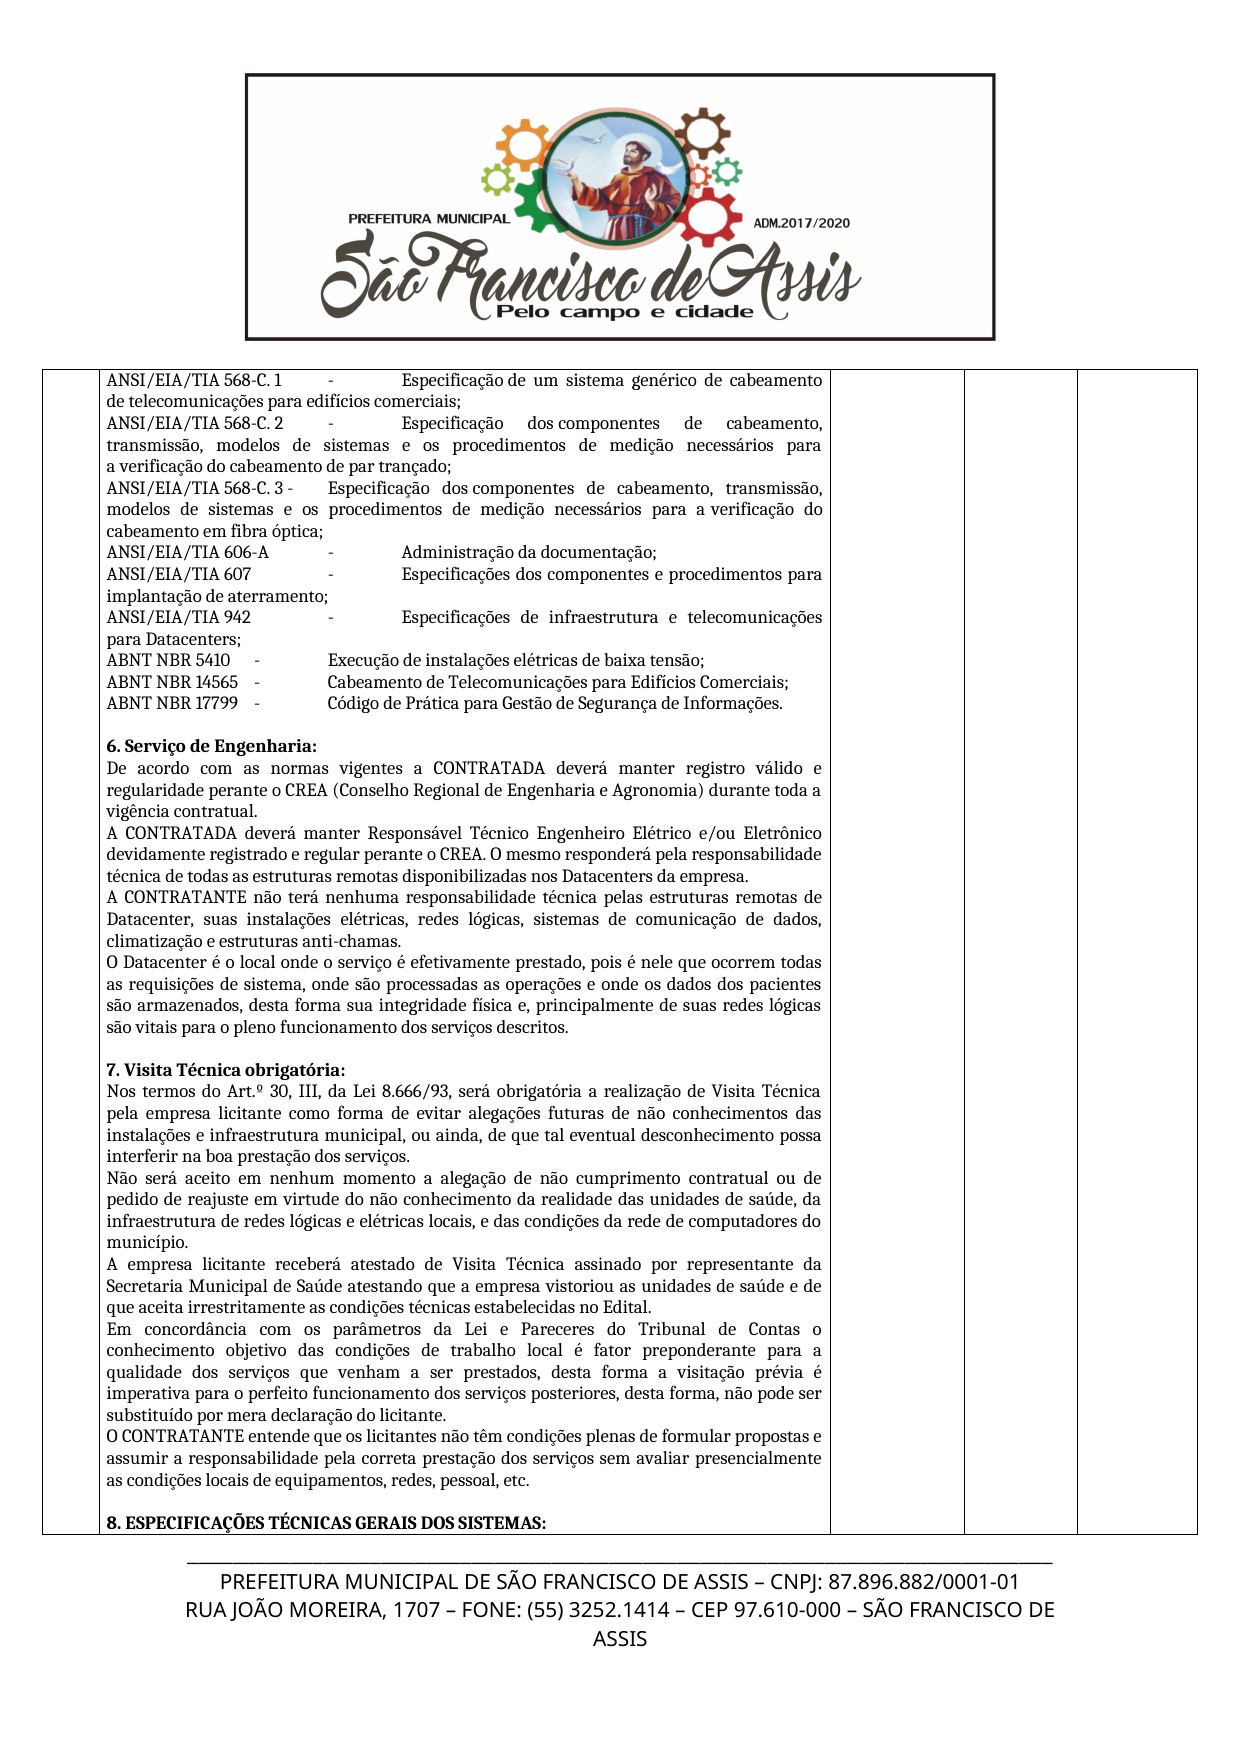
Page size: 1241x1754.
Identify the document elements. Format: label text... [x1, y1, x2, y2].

table_cell [965, 370, 1077, 1534]
table_cell [1078, 370, 1197, 1534]
table_cell ANSI/EIA/TIA 568-C. 1 - Especificação de um sistema genérico de cabeamento de telecomunicações para edifícios comerciais; ANSI/EIA/TIA 568-C. 2 - Especificação dos componentes de cabeamento, transmissão, modelos de sistemas e os procedimentos de medição necessários para a verificação do cabeamento de par trançado; ANSI/EIA/TIA 568-C. 3 - Especificação dos componentes de cabeamento, transmissão, modelos de sistemas e os procedimentos de medição necessários para a verificação do cabeamento em fibra óptica; ANSI/EIA/TIA 606-A - Administração da documentação; ANSI/EIA/TIA 607 - Especificações dos componentes e procedimentos para implantação de aterramento; ANSI/EIA/TIA 942 - Especificações de infraestrutura e telecomunicações para Datacenters; ABNT NBR 5410 - Execução de instalações elétricas de baixa tensão; ABNT NBR 14565 - Cabeamento de Telecomunicações para Edifícios Comerciais; ABNT NBR 17799 - Código de Prática para Gestão de Segurança de Informações. 6. Serviço de Engenharia: De acordo com as normas vigentes a CONTRATADA deverá manter registro válido e regularidade perante o CREA (Conselho Regional de Engenharia e Agronomia) durante toda a vigência contratual. A CONTRATADA deverá manter Responsável Técnico Engenheiro Elétrico e/ou Eletrônico devidamente registrado e regular perante o CREA. O mesmo responderá pela responsabilidade técnica de todas as estruturas remotas disponibilizadas nos Datacenters da empresa. A CONTRATANTE não terá nenhuma responsabilidade técnica pelas estruturas remotas de Datacenter, suas instalações elétricas, redes lógicas, sistemas de comunicação de dados, climatização e estruturas anti-chamas. O Datacenter é o local onde o serviço é efetivamente prestado, pois é nele que ocorrem todas as requisições de sistema, onde são processadas as operações e onde os dados dos pacientes são armazenados, desta forma sua integridade física e, principalmente de suas redes lógicas são vitais para o pleno funcionamento dos serviços descritos. 7. Visita Técnica obrigatória: Nos termos do Art.º 30, III, da Lei 8.666/93, será obrigatória a realização de Visita Técnica pela empresa licitante como forma de evitar alegações futuras de não conhecimentos das instalações e infraestrutura municipal, ou ainda, de que tal eventual desconhecimento possa interferir na boa prestação dos serviços. Não será aceito em nenhum momento a alegação de não cumprimento contratual ou de pedido de reajuste em virtude do não conhecimento da realidade das unidades de saúde, da infraestrutura de redes lógicas e elétricas locais, e das condições da rede de computadores do município. A empresa licitante receberá atestado de Visita Técnica assinado por representante da Secretaria Municipal de Saúde atestando que a empresa vistoriou as unidades de saúde e de que aceita irrestritamente as condições técnicas estabelecidas no Edital. Em concordância com os parâmetros da Lei e Pareceres do Tribunal de Contas o conhecimento objetivo das condições de trabalho local é fator preponderante para a qualidade dos serviços que venham a ser prestados, desta forma a visitação prévia é imperativa para o perfeito funcionamento dos serviços posteriores, desta forma, não pode ser substituído por mera declaração do licitante. O CONTRATANTE entende que os licitantes não têm condições plenas de formular propostas e assumir a responsabilidade pela correta prestação dos serviços sem avaliar presencialmente as condições locais de equipamentos, redes, pessoal, etc. 8. ESPECIFICAÇÕES TÉCNICAS GERAIS DOS SISTEMAS: [100, 370, 830, 1534]
table_cell [831, 370, 964, 1534]
table_cell [43, 370, 99, 1534]
